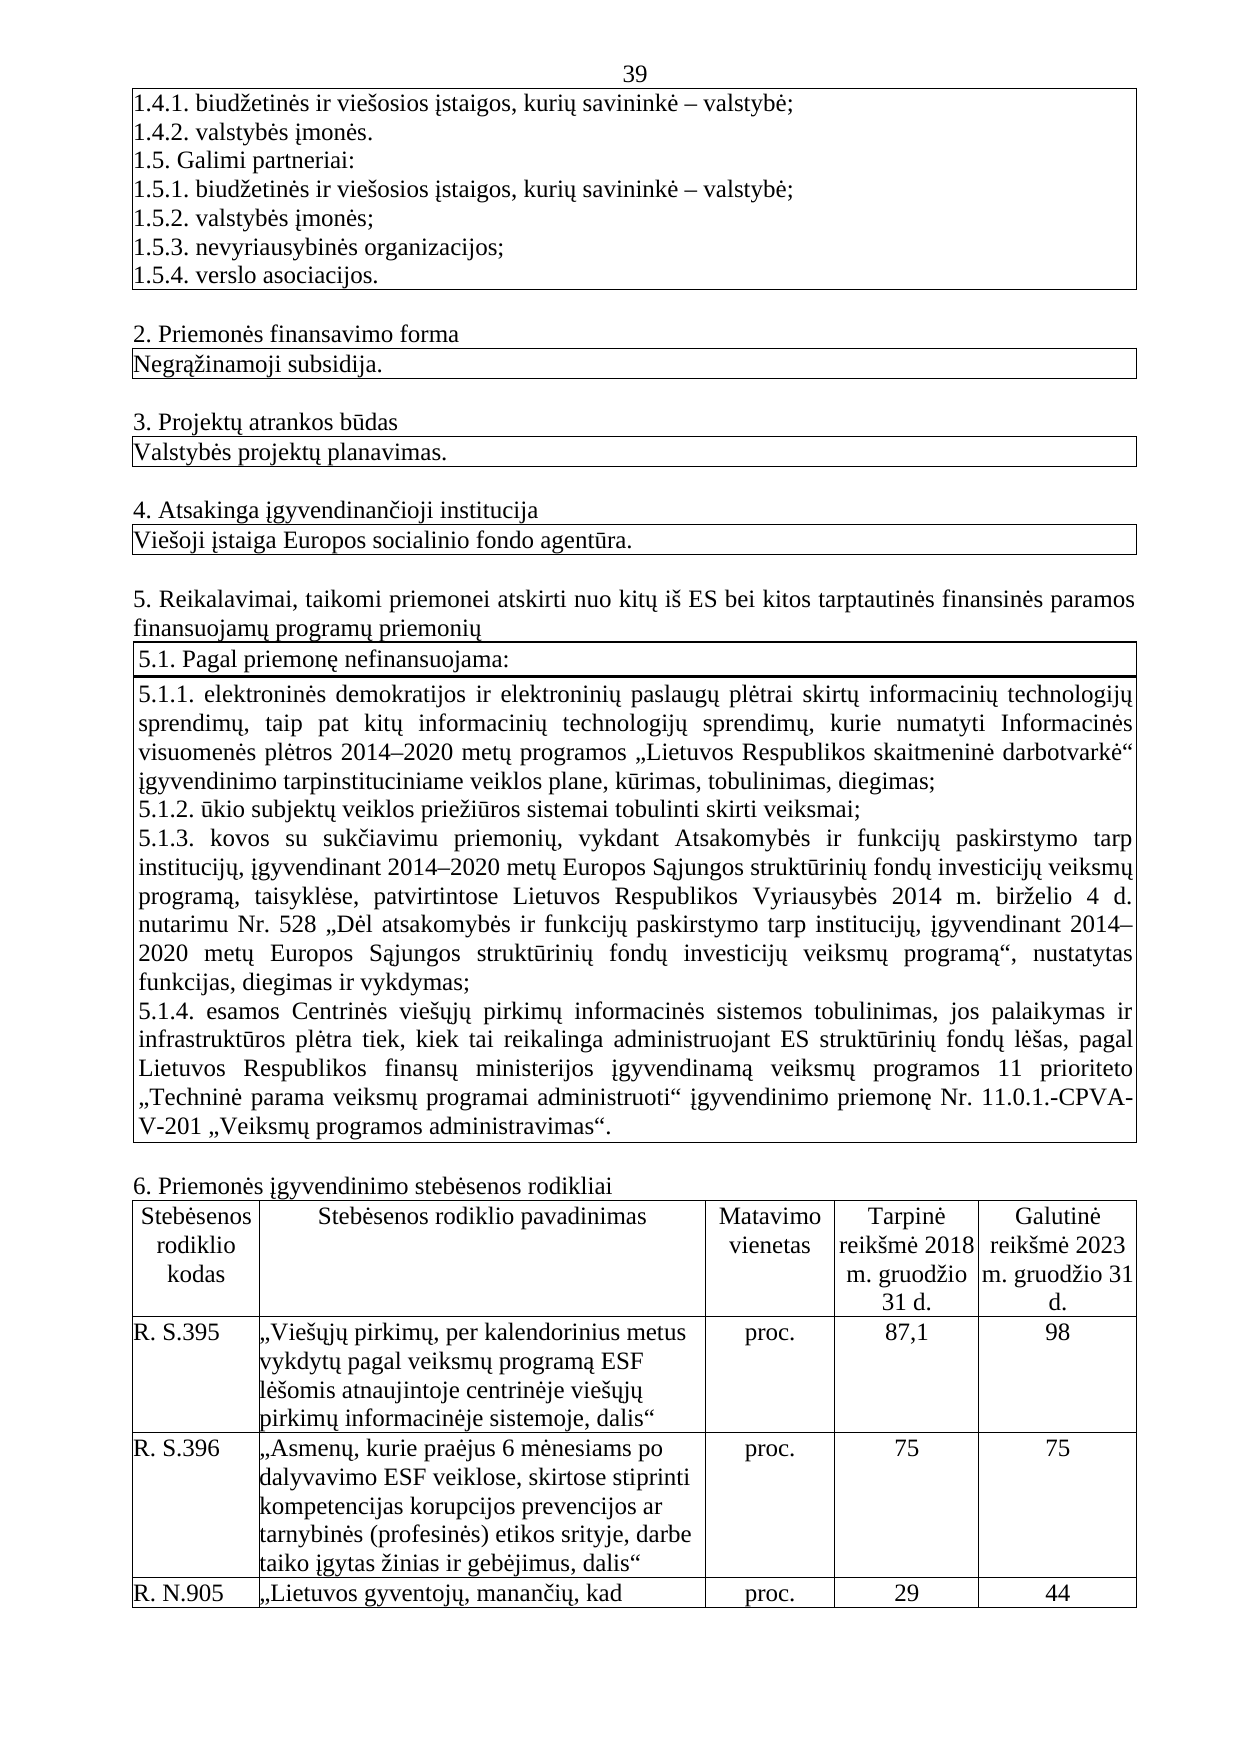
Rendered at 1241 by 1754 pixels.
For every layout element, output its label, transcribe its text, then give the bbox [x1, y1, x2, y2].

text 4. Atsakinga įgyvendinančioji institucija [133, 496, 1137, 524]
table_cell „Viešųjų pirkimų, per kalendorinius metus vykdytų pagal veiksmų programą ESF lėšomis atnaujintoje centrinėje viešųjų pirkimų informacinėje sistemoje, dalis“ [260, 1317, 705, 1432]
table_header Negrąžinamoji subsidija. [133, 349, 1136, 377]
table_cell 75 [835, 1433, 978, 1577]
text 3. Projektų atrankos būdas [133, 407, 1137, 436]
table_cell proc. [706, 1433, 834, 1577]
table_header Galutinė reikšmė 2023 m. gruodžio 31 d. [979, 1201, 1136, 1316]
table_cell 44 [979, 1578, 1136, 1607]
text 5.1.3. kovos su sukčiavimu priemonių, vykdant Atsakomybės ir funkcijų paskirstymo tarp institucijų, įgyvendinant 2014–2020 metų Europos Sąjungos struktūrinių fondų investicijų veiksmų programą, taisyklėse, patvirtintose Lietuvos Respublikos Vyriausybės 2014 m. birželio 4 d. nutarimu Nr. 528 „Dėl atsakomybės ir funkcijų paskirstymo tarp institucijų, įgyvendinant 2014–2020 metų Europos Sąjungos struktūrinių fondų investicijų veiksmų programą“, nustatytas funkcijas, diegimas ir vykdymas; [134, 820, 1136, 993]
text 5.1.2. ūkio subjektų veiklos priežiūros sistemai tobulinti skirti veiksmai; [134, 791, 1136, 820]
table_header Matavimo vienetas [706, 1201, 834, 1316]
text 6. Priemonės įgyvendinimo stebėsenos rodikliai [133, 1171, 1137, 1200]
table_header Valstybės projektų planavimas. [133, 437, 1136, 466]
table_cell proc. [706, 1317, 834, 1432]
table_cell R. S.395 [133, 1317, 259, 1432]
table_cell R. S.396 [133, 1433, 259, 1577]
text 5. Reikalavimai, taikomi priemonei atskirti nuo kitų iš ES bei kitos tarptautinės finansinės paramos finansuojamų programų priemonių [133, 584, 1137, 641]
table_cell 1.4.1. biudžetinės ir viešosios įstaigos, kurių savininkė – valstybė; 1.4.2. valstybės įmonės. 1.5. Galimi partneriai: 1.5.1. biudžetinės ir viešosios įstaigos, kurių savininkė – valstybė; 1.5.2. valstybės įmonės; 1.5.3. nevyriausybinės organizacijos; 1.5.4. verslo asociacijos. [133, 89, 1136, 289]
table_header Viešoji įstaiga Europos socialinio fondo agentūra. [133, 525, 1136, 554]
text 2. Priemonės finansavimo forma [133, 319, 1137, 348]
table_header Stebėsenos rodiklio pavadinimas [260, 1201, 705, 1316]
table_cell 75 [979, 1433, 1136, 1577]
table_cell proc. [706, 1578, 834, 1607]
text 5.1.1. elektroninės demokratijos ir elektroninių paslaugų plėtrai skirtų informacinių technologijų sprendimų, taip pat kitų informacinių technologijų sprendimų, kurie numatyti Informacinės visuomenės plėtros 2014–2020 metų programos „Lietuvos Respublikos skaitmeninė darbotvarkė“ įgyvendinimo tarpinstituciniame veiklos plane, kūrimas, tobulinimas, diegimas; [134, 678, 1136, 791]
table_cell R. N.905 [133, 1578, 259, 1607]
table_cell „Asmenų, kurie praėjus 6 mėnesiams po dalyvavimo ESF veiklose, skirtose stiprinti kompetencijas korupcijos prevencijos ar tarnybinės (profesinės) etikos srityje, darbe taiko įgytas žinias ir gebėjimus, dalis“ [260, 1433, 705, 1577]
table_header Stebėsenos rodiklio kodas [133, 1201, 259, 1316]
table_header Tarpinė reikšmė 2018 m. gruodžio 31 d. [835, 1201, 978, 1316]
table_cell 87,1 [835, 1317, 978, 1432]
table_cell „Lietuvos gyventojų, manančių, kad [260, 1578, 705, 1607]
table_cell 29 [835, 1578, 978, 1607]
text 5.1.4. esamos Centrinės viešųjų pirkimų informacinės sistemos tobulinimas, jos palaikymas ir infrastruktūros plėtra tiek, kiek tai reikalinga administruojant ES struktūrinių fondų lėšas, pagal Lietuvos Respublikos finansų ministerijos įgyvendinamą veiksmų programos 11 prioriteto „Techninė parama veiksmų programai administruoti“ įgyvendinimo priemonę Nr. 11.0.1.-CPVA-V-201 „Veiksmų programos administravimas“. [134, 993, 1136, 1142]
table_cell 98 [979, 1317, 1136, 1432]
text 5.1. Pagal priemonę nefinansuojama: [134, 643, 1136, 675]
